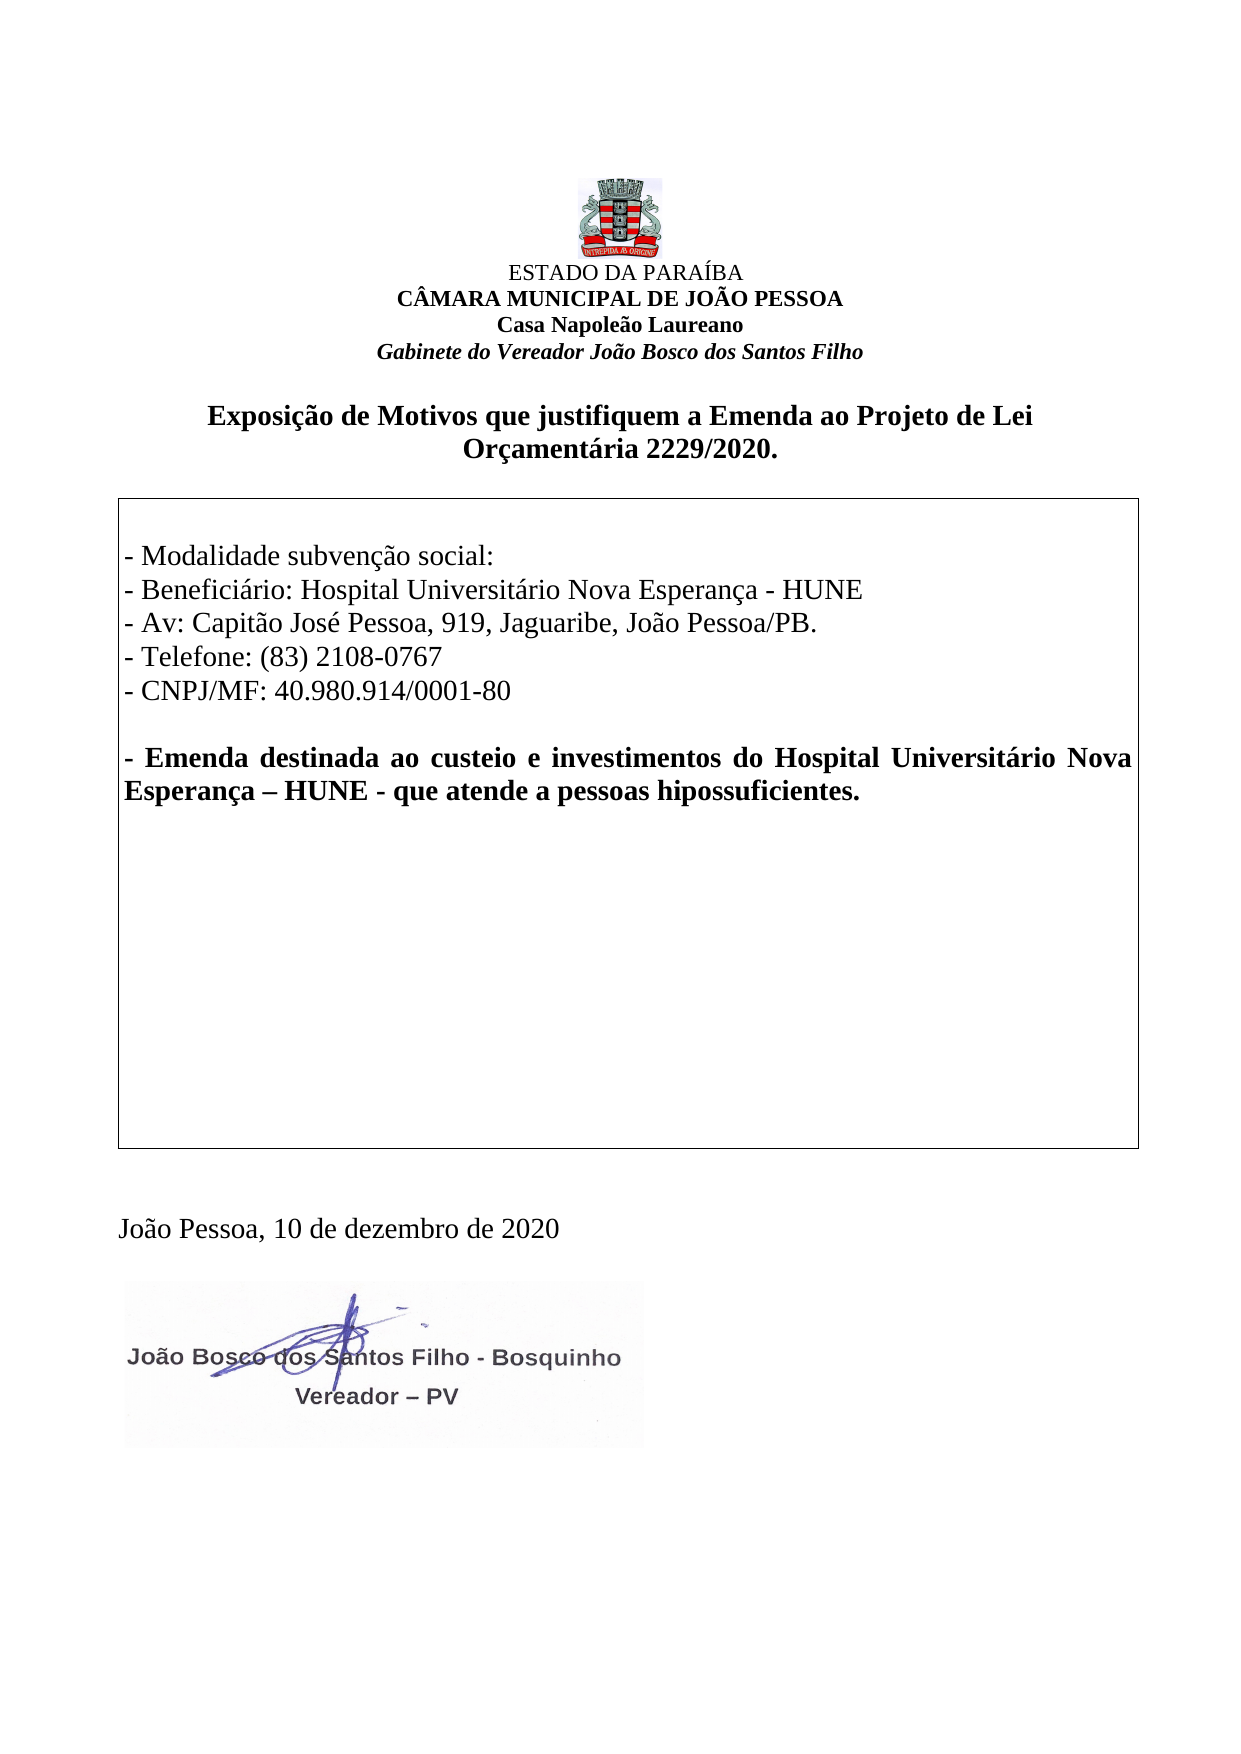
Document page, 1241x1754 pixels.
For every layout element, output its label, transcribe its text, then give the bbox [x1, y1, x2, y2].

picture [124, 1281, 644, 1448]
text João Pessoa, 10 de dezembro de 2020 [118, 1211, 1122, 1245]
text CÂMARA MUNICIPAL DE JOÃO PESSOA [118, 285, 1122, 311]
text ESTADO DA PARAÍBA [118, 259, 1122, 285]
picture [577, 178, 663, 259]
table_header - Modalidade subvenção social: - Beneficiário: Hospital Universitário Nova Esperança - HUNE - Av: Capitão José Pessoa, 919, Jaguaribe, João Pessoa/PB. - Telefone: (83) 2108-0767 - CNPJ/MF: 40.980.914/0001-80 - Emenda destinada ao custeio e investimentos do Hospital Universitário Nova Esperança – HUNE - que atende a pessoas hipossuficientes. [119, 499, 1138, 1148]
text Gabinete do Vereador João Bosco dos Santos Filho [118, 338, 1122, 364]
subtitle Casa Napoleão Laureano [118, 311, 1122, 338]
text Exposição de Motivos que justifiquem a Emenda ao Projeto de Lei Orçamentária 2229/2020. [118, 398, 1122, 465]
